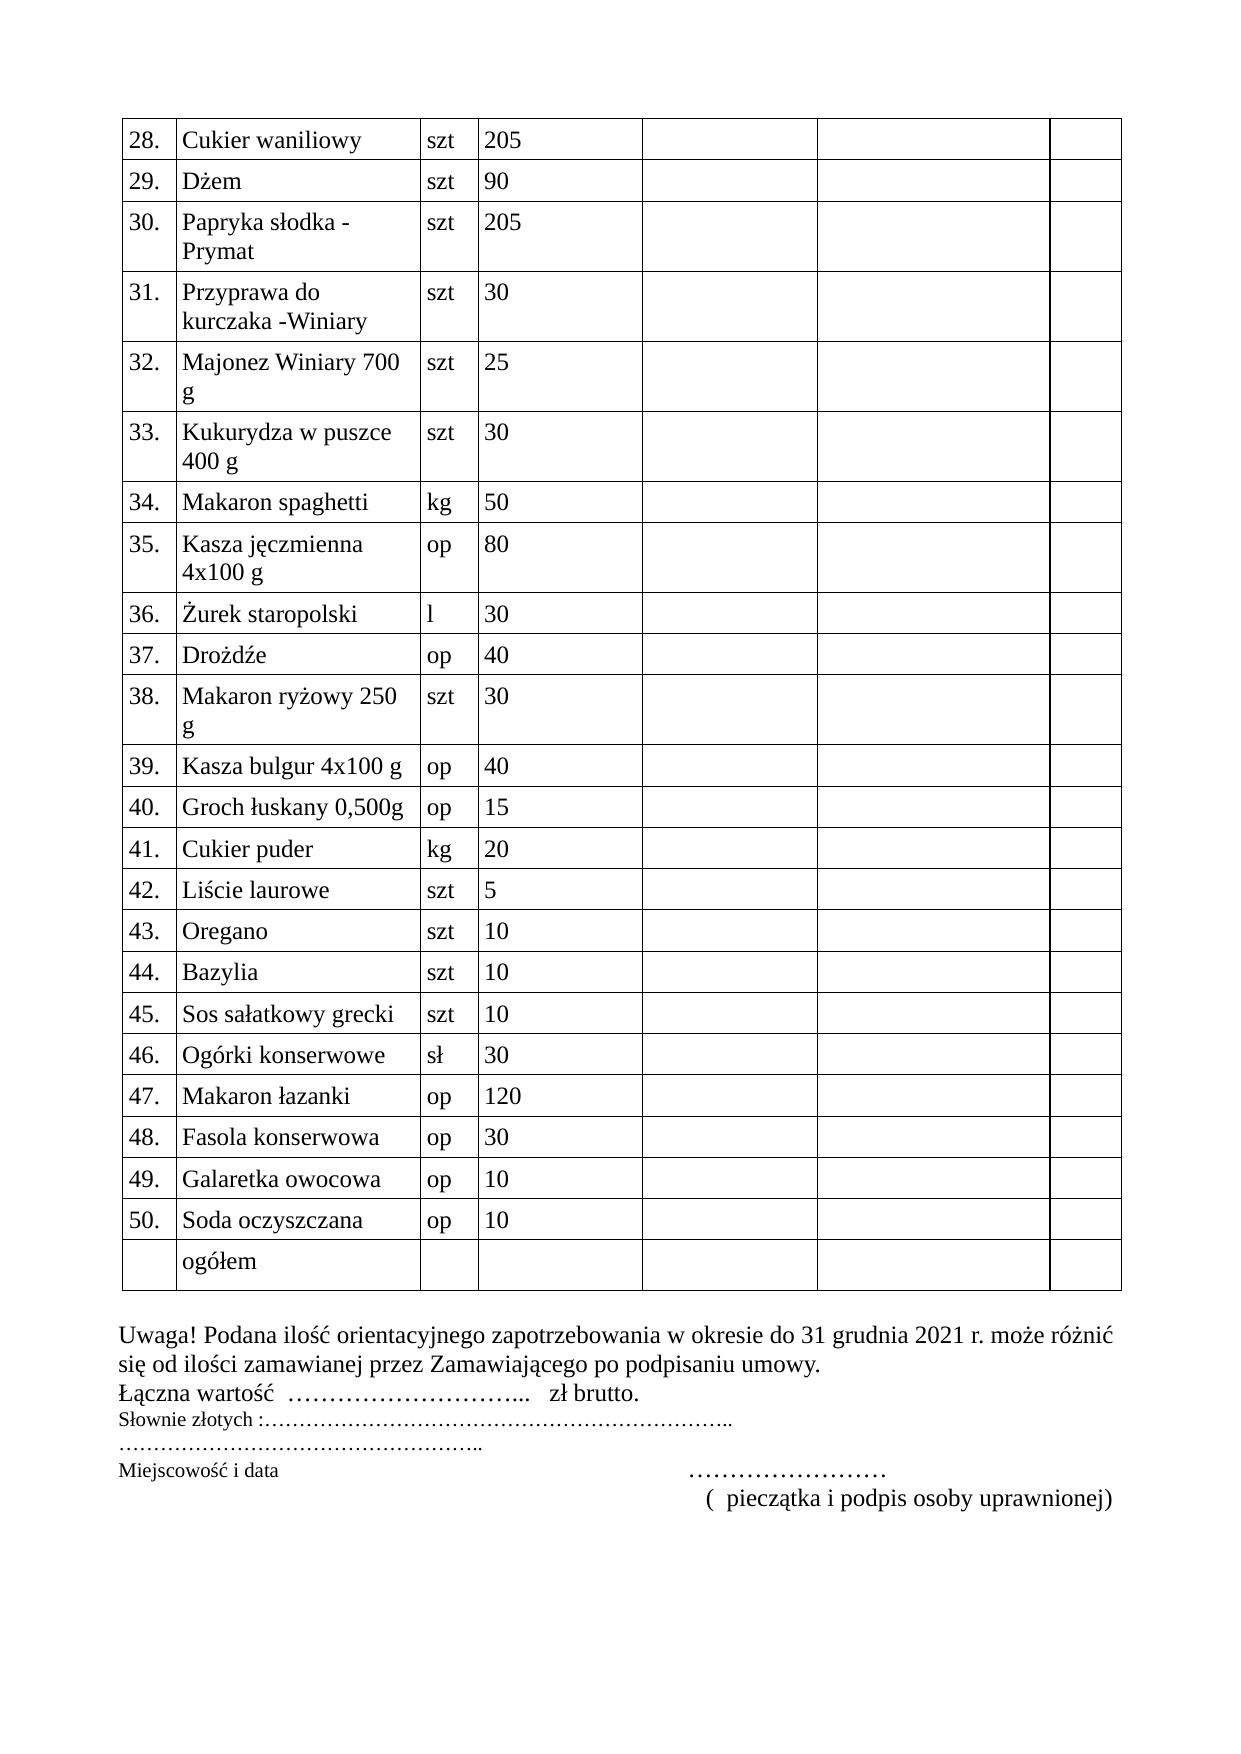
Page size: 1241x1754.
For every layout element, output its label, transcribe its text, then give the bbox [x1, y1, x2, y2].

table_cell 28. [123, 119, 176, 159]
table_cell op [421, 1117, 478, 1157]
table_cell [818, 160, 1049, 201]
table_cell 10 [479, 910, 642, 951]
table_cell 33. [123, 412, 176, 481]
table_cell Makaron łazanki [177, 1075, 420, 1116]
table_cell [643, 482, 817, 522]
table_cell op [421, 523, 478, 592]
table_cell 205 [479, 202, 642, 271]
table_cell [643, 675, 817, 744]
table_cell [1051, 1199, 1121, 1239]
table_cell [643, 412, 817, 481]
table_cell szt [421, 869, 478, 909]
table_cell [1051, 1075, 1121, 1116]
table_cell 43. [123, 910, 176, 951]
table_cell 34. [123, 482, 176, 522]
table_cell [643, 202, 817, 271]
table_cell 25 [479, 342, 642, 411]
table_cell l [421, 593, 478, 633]
table_cell [123, 1240, 176, 1290]
table_cell [643, 952, 817, 992]
table_cell 40 [479, 634, 642, 674]
table_cell Dżem [177, 160, 420, 201]
table_cell 32. [123, 342, 176, 411]
table_cell Galaretka owocowa [177, 1158, 420, 1198]
table_cell [1051, 675, 1121, 744]
table_cell [1051, 828, 1121, 868]
table_cell 35. [123, 523, 176, 592]
table_cell 80 [479, 523, 642, 592]
table_cell Sos sałatkowy grecki [177, 993, 420, 1033]
table_cell [1051, 160, 1121, 201]
table_cell [818, 593, 1049, 633]
table_cell Majonez Winiary 700 g [177, 342, 420, 411]
table_cell 120 [479, 1075, 642, 1116]
table_cell szt [421, 272, 478, 341]
table_cell [1051, 910, 1121, 951]
table_cell 30 [479, 675, 642, 744]
table_cell [818, 828, 1049, 868]
table_cell 48. [123, 1117, 176, 1157]
table_cell [818, 1240, 1049, 1290]
table_cell szt [421, 675, 478, 744]
table_cell [643, 634, 817, 674]
table_cell 29. [123, 160, 176, 201]
table_cell [421, 1240, 478, 1290]
table_cell Fasola konserwowa [177, 1117, 420, 1157]
table_cell [818, 523, 1049, 592]
table_cell [818, 787, 1049, 827]
table_cell [1051, 342, 1121, 411]
table_cell 41. [123, 828, 176, 868]
table_cell op [421, 787, 478, 827]
table_cell [1051, 1034, 1121, 1074]
table_cell Drożdźe [177, 634, 420, 674]
table_cell [1051, 993, 1121, 1033]
table_cell 205 [479, 119, 642, 159]
text Miejscowość i data …………………… [118, 1454, 1122, 1483]
table_cell 42. [123, 869, 176, 909]
table_cell 30 [479, 412, 642, 481]
table_cell 50 [479, 482, 642, 522]
table_cell [643, 1117, 817, 1157]
table_cell Kukurydza w puszce 400 g [177, 412, 420, 481]
table_cell Papryka słodka -Prymat [177, 202, 420, 271]
table_cell [643, 993, 817, 1033]
table_cell Kasza bulgur 4x100 g [177, 745, 420, 786]
table_cell [818, 745, 1049, 786]
table_cell Soda oczyszczana [177, 1199, 420, 1239]
table_cell [818, 869, 1049, 909]
table_cell [1051, 593, 1121, 633]
table_cell 49. [123, 1158, 176, 1198]
table_cell 46. [123, 1034, 176, 1074]
table_cell [643, 272, 817, 341]
table_cell 30 [479, 1034, 642, 1074]
table_cell [643, 160, 817, 201]
table_cell [818, 119, 1049, 159]
table_cell [818, 272, 1049, 341]
table_cell [1051, 523, 1121, 592]
table_cell [1051, 1240, 1121, 1290]
table_cell [1051, 202, 1121, 271]
table_cell 44. [123, 952, 176, 992]
table_cell szt [421, 202, 478, 271]
table_cell kg [421, 482, 478, 522]
table_cell [818, 412, 1049, 481]
table_cell [643, 523, 817, 592]
table_cell [1051, 869, 1121, 909]
table_cell szt [421, 910, 478, 951]
table_cell [643, 119, 817, 159]
table_cell [643, 593, 817, 633]
table_cell [643, 869, 817, 909]
text ( pieczątka i podpis osoby uprawnionej) [118, 1483, 1122, 1512]
table_cell [643, 1034, 817, 1074]
table_cell 10 [479, 1199, 642, 1239]
table_cell szt [421, 412, 478, 481]
table_cell [1051, 412, 1121, 481]
table_cell 39. [123, 745, 176, 786]
table_cell 10 [479, 993, 642, 1033]
table_cell [643, 1240, 817, 1290]
table_cell [818, 1075, 1049, 1116]
table_cell [1051, 634, 1121, 674]
table_cell Liście laurowe [177, 869, 420, 909]
table_cell 10 [479, 952, 642, 992]
table_cell 47. [123, 1075, 176, 1116]
table_cell Przyprawa do kurczaka -Winiary [177, 272, 420, 341]
table_cell szt [421, 993, 478, 1033]
table_cell 90 [479, 160, 642, 201]
table_cell 30 [479, 1117, 642, 1157]
table_cell szt [421, 952, 478, 992]
table_cell [1051, 482, 1121, 522]
table_cell [643, 787, 817, 827]
table_cell [818, 952, 1049, 992]
table_cell 45. [123, 993, 176, 1033]
table_cell Makaron spaghetti [177, 482, 420, 522]
table_cell szt [421, 119, 478, 159]
table_cell op [421, 1158, 478, 1198]
table_cell op [421, 1075, 478, 1116]
table_cell 5 [479, 869, 642, 909]
table_cell sł [421, 1034, 478, 1074]
table_cell 38. [123, 675, 176, 744]
table_cell [643, 745, 817, 786]
table_cell [818, 675, 1049, 744]
text Uwaga! Podana ilość orientacyjnego zapotrzebowania w okresie do 31 grudnia 2021 r. może różnić się od ilości zamawianej przez Zamawiającego po podpisaniu umowy. [118, 1320, 1122, 1378]
table_cell 30 [479, 593, 642, 633]
table_cell [643, 910, 817, 951]
table_cell [643, 1075, 817, 1116]
table_cell [818, 910, 1049, 951]
table_cell [643, 1199, 817, 1239]
table_cell 40. [123, 787, 176, 827]
text Słownie złotych :………………………………………………………….. [118, 1406, 1122, 1431]
table_cell [818, 634, 1049, 674]
text Łączna wartość ………………………... zł brutto. [118, 1378, 1122, 1406]
table_cell op [421, 745, 478, 786]
table_cell [1051, 787, 1121, 827]
table_cell 40 [479, 745, 642, 786]
table_cell [1051, 272, 1121, 341]
table_cell [643, 1158, 817, 1198]
table_cell Groch łuskany 0,500g [177, 787, 420, 827]
table_cell [643, 828, 817, 868]
table_cell Cukier waniliowy [177, 119, 420, 159]
table_cell [818, 1117, 1049, 1157]
table_cell 30 [479, 272, 642, 341]
table_cell [1051, 1158, 1121, 1198]
table_cell op [421, 1199, 478, 1239]
table_cell [1051, 745, 1121, 786]
table_cell 50. [123, 1199, 176, 1239]
table_cell [479, 1240, 642, 1290]
table_cell [1051, 1117, 1121, 1157]
table_cell Cukier puder [177, 828, 420, 868]
table_cell 36. [123, 593, 176, 633]
table_cell kg [421, 828, 478, 868]
table_cell ogółem [177, 1240, 420, 1290]
table_cell op [421, 634, 478, 674]
table_cell 31. [123, 272, 176, 341]
table_cell 15 [479, 787, 642, 827]
table_cell [818, 202, 1049, 271]
table_cell 37. [123, 634, 176, 674]
table_cell szt [421, 342, 478, 411]
table_cell 10 [479, 1158, 642, 1198]
table_cell 20 [479, 828, 642, 868]
table_cell [1051, 952, 1121, 992]
table_cell Żurek staropolski [177, 593, 420, 633]
table_cell [818, 993, 1049, 1033]
table_cell Bazylia [177, 952, 420, 992]
table_cell [643, 342, 817, 411]
table_cell [818, 1199, 1049, 1239]
text …………………………………………….. [118, 1431, 1122, 1454]
table_cell [1051, 119, 1121, 159]
table_cell [818, 482, 1049, 522]
table_cell Makaron ryżowy 250 g [177, 675, 420, 744]
table_cell 30. [123, 202, 176, 271]
table_cell szt [421, 160, 478, 201]
table_cell [818, 1034, 1049, 1074]
table_cell Oregano [177, 910, 420, 951]
table_cell Ogórki konserwowe [177, 1034, 420, 1074]
table_cell [818, 1158, 1049, 1198]
table_cell Kasza jęczmienna 4x100 g [177, 523, 420, 592]
table_cell [818, 342, 1049, 411]
